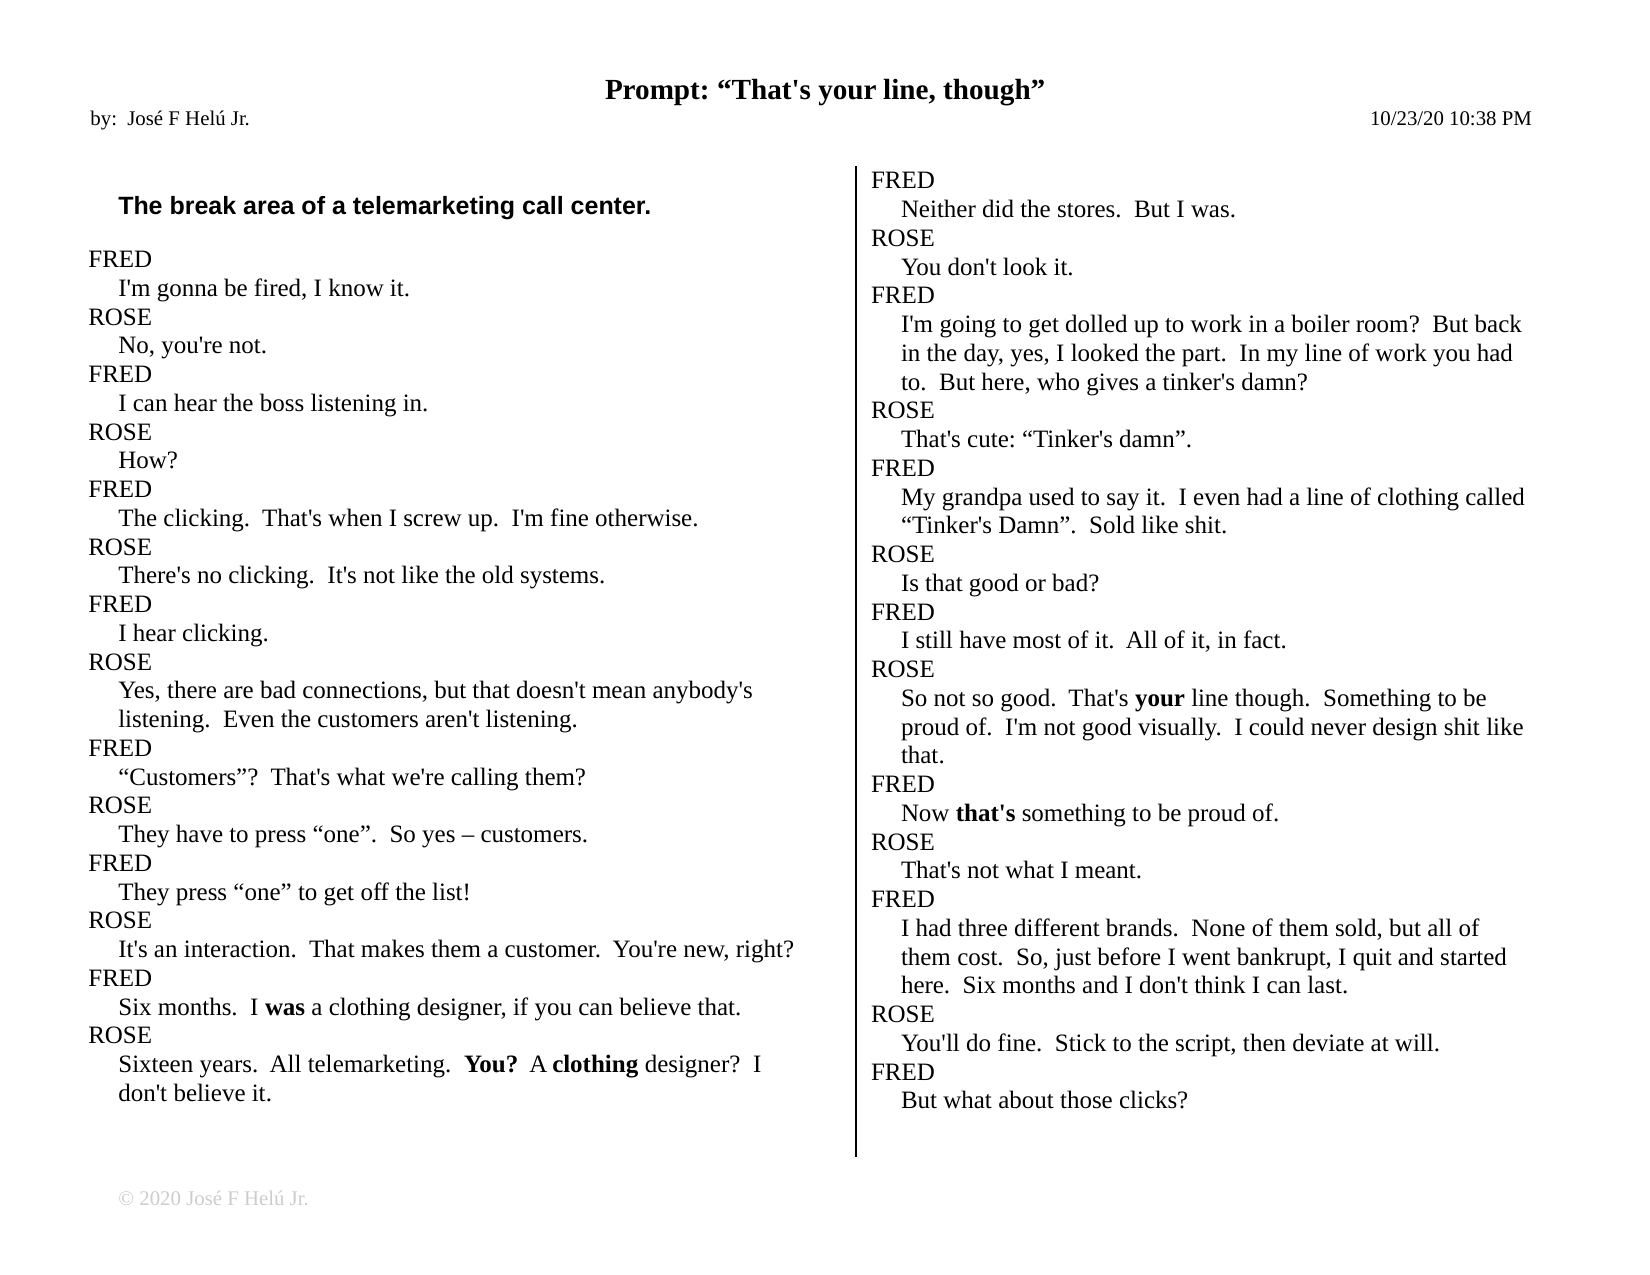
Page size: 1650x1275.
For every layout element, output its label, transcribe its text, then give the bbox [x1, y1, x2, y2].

text Fred [871, 281, 1532, 309]
text So not so good. That's your line though. Something to be proud of. I'm not good visually. I could never design shit like that. [901, 683, 1532, 769]
text Fred [88, 733, 810, 762]
text Rose [88, 791, 810, 819]
text I hear clicking. [118, 618, 810, 647]
text Rose [871, 654, 1532, 683]
text Rose [88, 302, 810, 331]
text Fred [871, 769, 1532, 798]
text My grandpa used to say it. I even had a line of clothing called “Tinker's Damn”. Sold like shit. [901, 482, 1532, 539]
text You don't look it. [901, 252, 1532, 281]
text Fred [871, 1057, 1532, 1086]
text The clicking. That's when I screw up. I'm fine otherwise. [118, 503, 810, 532]
text Neither did the stores. But I was. [901, 194, 1532, 223]
text Fred [88, 589, 810, 618]
text Yes, there are bad connections, but that doesn't mean anybody's listening. Even the customers aren't listening. [118, 676, 810, 733]
text That's cute: “Tinker's damn”. [901, 424, 1532, 453]
text Fred [88, 359, 810, 388]
text The break area of a telemarketing call center. [118, 191, 810, 219]
text Fred [871, 597, 1532, 626]
text Rose [871, 223, 1532, 252]
text It's an interaction. That makes them a customer. You're new, right? [118, 934, 810, 963]
text Rose [871, 396, 1532, 424]
text Rose [871, 827, 1532, 856]
text Fred [88, 963, 810, 992]
text They have to press “one”. So yes – customers. [118, 819, 810, 848]
text Is that good or bad? [901, 568, 1532, 597]
text I can hear the boss listening in. [118, 388, 810, 417]
text I'm gonna be fired, I know it. [118, 273, 810, 302]
text Six months. I was a clothing designer, if you can believe that. [118, 992, 810, 1021]
text Rose [88, 532, 810, 561]
text Fred [88, 848, 810, 877]
text “Customers”? That's what we're calling them? [118, 762, 810, 791]
text Fred [871, 884, 1532, 913]
text I still have most of it. All of it, in fact. [901, 626, 1532, 654]
text But what about those clicks? [901, 1086, 1532, 1114]
text How? [118, 446, 810, 474]
text Sixteen years. All telemarketing. You? A clothing designer? I don't believe it. [118, 1049, 810, 1107]
text Rose [871, 999, 1532, 1028]
text Fred [88, 474, 810, 503]
text That's not what I meant. [901, 856, 1532, 884]
text They press “one” to get off the list! [118, 877, 810, 906]
text No, you're not. [118, 331, 810, 359]
text There's no clicking. It's not like the old systems. [118, 561, 810, 589]
text Rose [88, 647, 810, 676]
text Fred [871, 453, 1532, 482]
text Fred [871, 166, 1532, 194]
text Now that's something to be proud of. [901, 798, 1532, 827]
text Rose [871, 539, 1532, 568]
text You'll do fine. Stick to the script, then deviate at will. [901, 1028, 1532, 1057]
text Rose [88, 906, 810, 934]
text I had three different brands. None of them sold, but all of them cost. So, just before I went bankrupt, I quit and started here. Six months and I don't think I can last. [901, 913, 1532, 999]
text Rose [88, 417, 810, 446]
text Rose [88, 1021, 810, 1049]
text Fred [88, 244, 810, 273]
text I'm going to get dolled up to work in a boiler room? But back in the day, yes, I looked the part. In my line of work you had to. But here, who gives a tinker's damn? [901, 309, 1532, 396]
